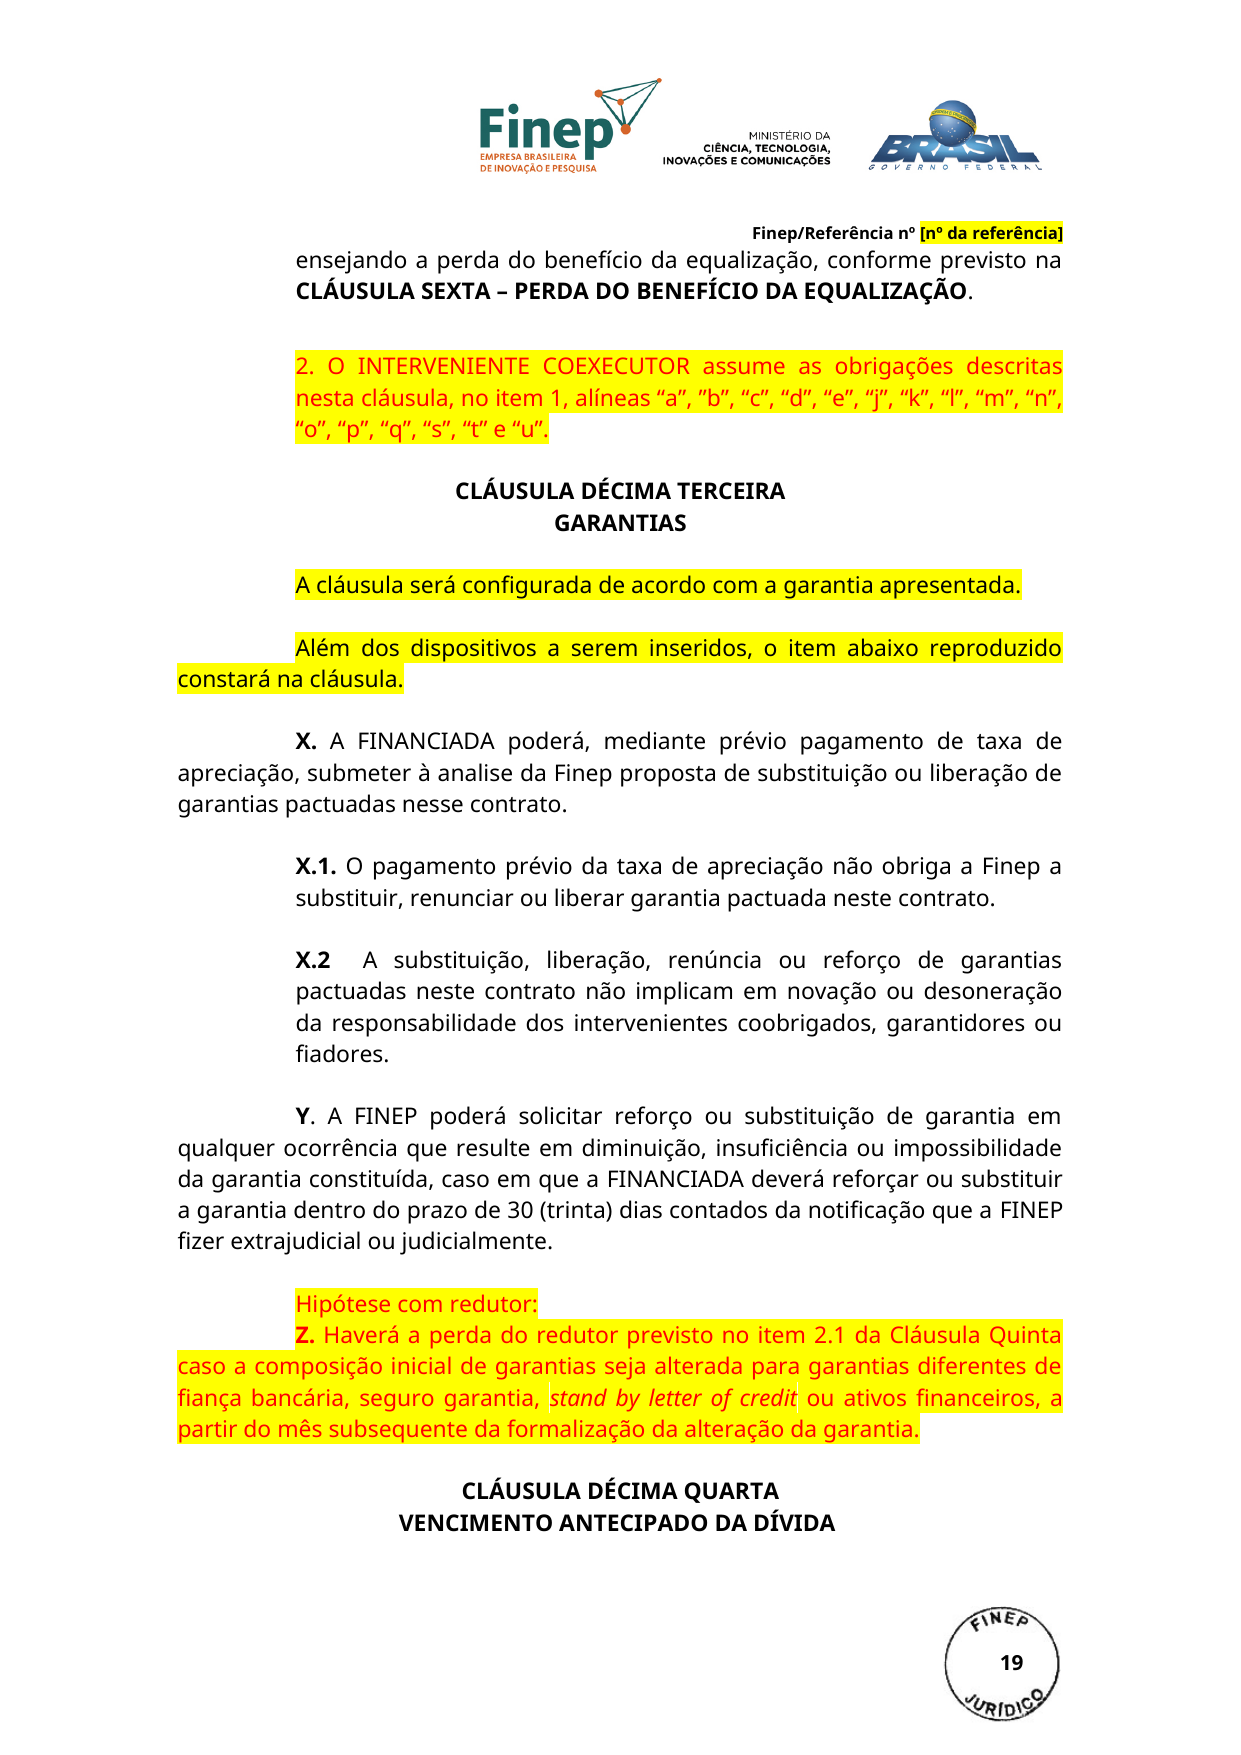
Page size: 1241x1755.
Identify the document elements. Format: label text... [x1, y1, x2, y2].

text A cláusula será configurada de acordo com a garantia apresentada. [177, 569, 1063, 600]
text X. A FINANCIADA poderá, mediante prévio pagamento de taxa de apreciação, submeter à analise da Finep proposta de substituição ou liberação de garantias pactuadas nesse contrato. [177, 725, 1063, 819]
text X.2 A substituição, liberação, renúncia ou reforço de garantias pactuadas neste contrato não implicam em novação ou desoneração da responsabilidade dos intervenientes coobrigados, garantidores ou fiadores. [295, 944, 1063, 1069]
subtitle VENCIMENTO ANTECIPADO DA DÍVIDA [177, 1507, 1063, 1538]
text ensejando a perda do benefício da equalização, conforme previsto na CLÁUSULA SEXTA – PERDA DO BENEFÍCIO DA EQUALIZAÇÃO. [295, 244, 1063, 307]
text Y. A FINEP poderá solicitar reforço ou substituição de garantia em qualquer ocorrência que resulte em diminuição, insuficiência ou impossibilidade da garantia constituída, caso em que a FINANCIADA deverá reforçar ou substituir a garantia dentro do prazo de 30 (trinta) dias contados da notificação que a FINEP fizer extrajudicial ou judicialmente. [177, 1100, 1063, 1257]
text X.1. O pagamento prévio da taxa de apreciação não obriga a Finep a substituir, renunciar ou liberar garantia pactuada neste contrato. [295, 850, 1063, 913]
text GARANTIAS [177, 507, 1063, 538]
text 2. O INTERVENIENTE COEXECUTOR assume as obrigações descritas nesta cláusula, no item 1, alíneas “a”, ”b”, “c”, “d”, “e”, “j”, “k”, “l”, “m”, “n”, “o”, “p”, “q”, “s”, “t” e “u”. [295, 350, 1063, 444]
subtitle CLÁUSULA DÉCIMA QUARTA [177, 1475, 1063, 1507]
text Hipótese com redutor: [177, 1288, 1063, 1319]
text Além dos dispositivos a serem inseridos, o item abaixo reproduzido constará na cláusula. [177, 632, 1063, 694]
text Z. Haverá a perda do redutor previsto no item 2.1 da Cláusula Quinta caso a composição inicial de garantias seja alterada para garantias diferentes de fiança bancária, seguro garantia, stand by letter of credit ou ativos financeiros, a partir do mês subsequente da formalização da alteração da garantia. [177, 1319, 1063, 1444]
text CLÁUSULA DÉCIMA TERCEIRA [177, 475, 1063, 507]
